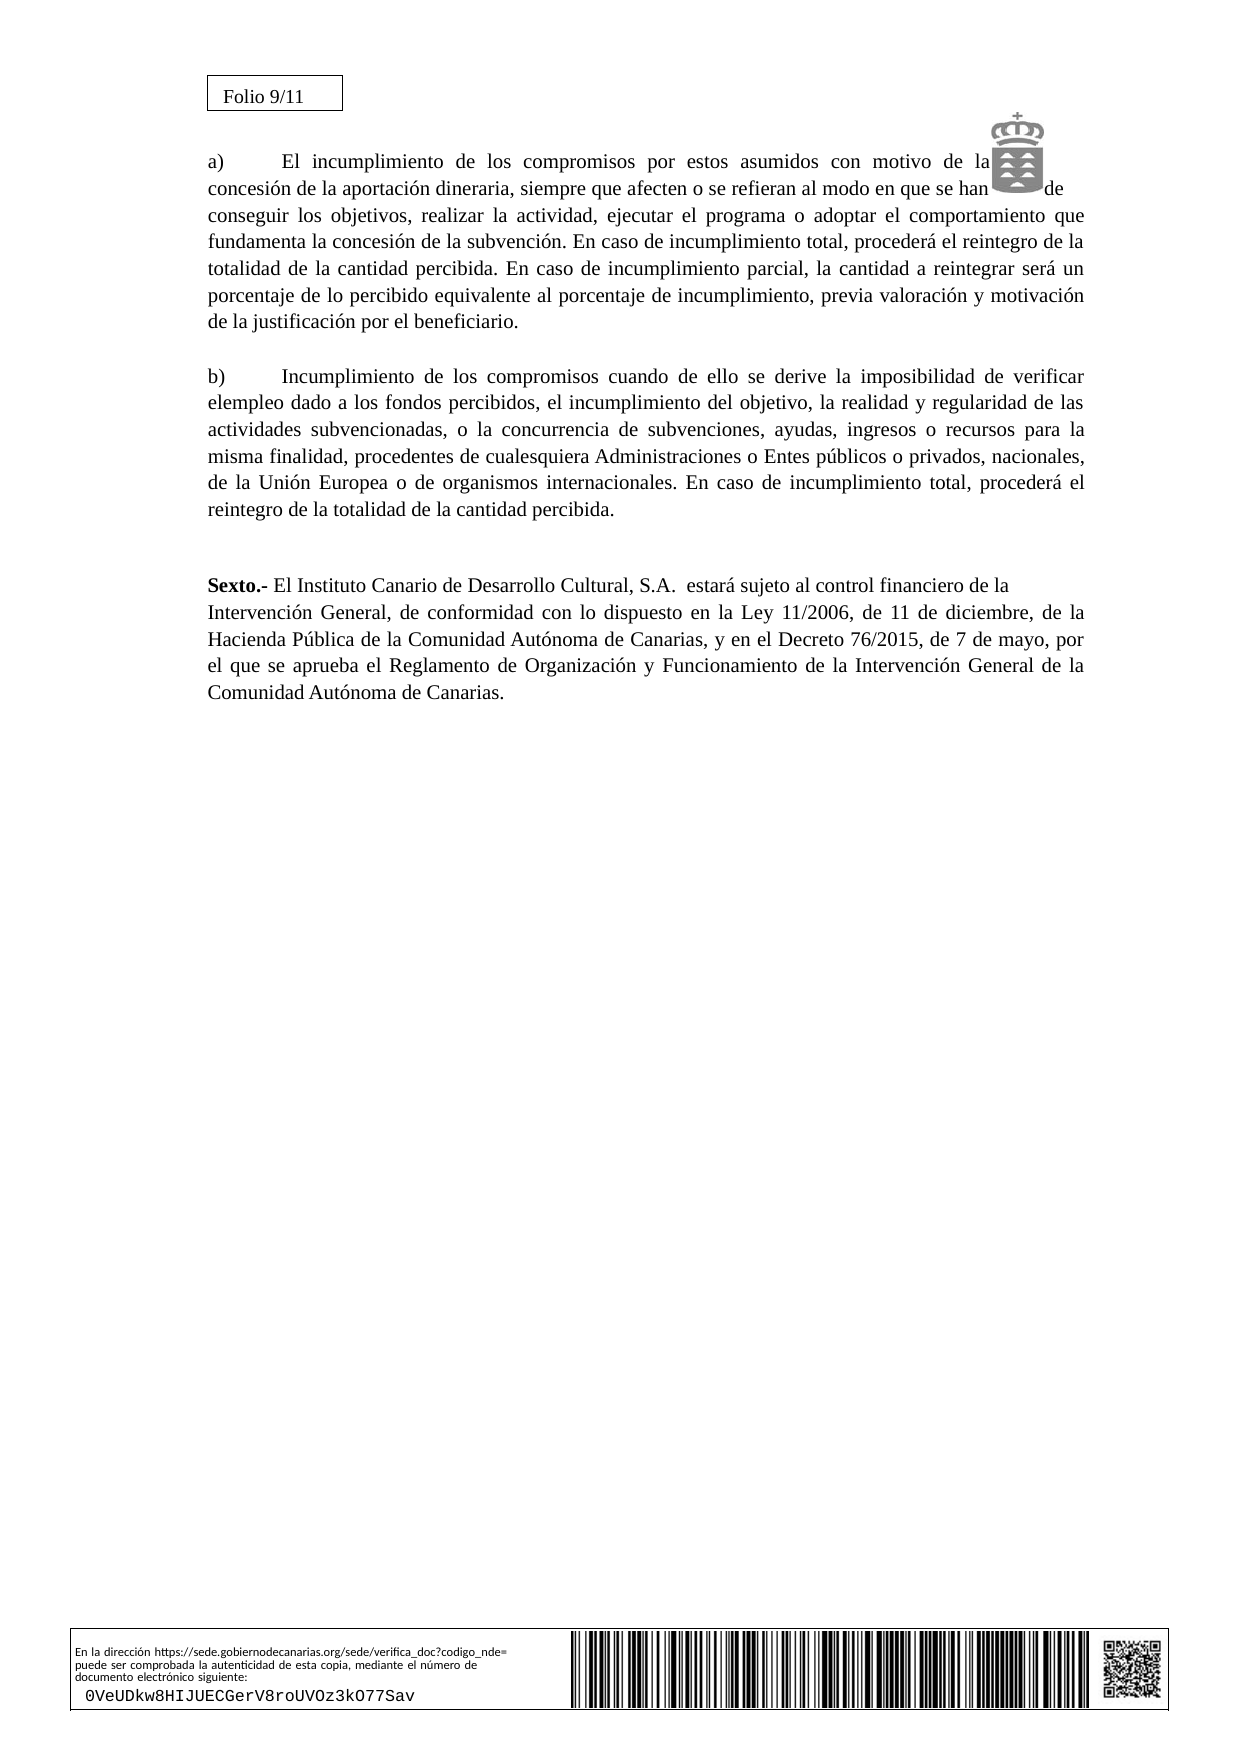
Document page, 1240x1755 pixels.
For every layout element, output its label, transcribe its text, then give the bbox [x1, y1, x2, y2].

text Intervención General, de conformidad con lo dispuesto en la Ley 11/2006, de 11 de diciembre, de la Hacienda Pública de la Comunidad Autónoma de Canarias, y en el Decreto 76/2015, de 7 de mayo, por el que se aprueba el Reglamento de Organización y Funcionamiento de la Intervención General de la Comunidad Autónoma de Canarias. [207, 600, 1086, 704]
list El incumplimiento de los compromisos por estos asumidos con motivo de la concesión de la aportación dineraria, siempre que afecten o se refieran al modo en que se han de conseguir los objetivos, realizar la actividad, ejecutar el programa o adoptar el comportamiento que fundamenta la concesión de la subvención. En caso de incumplimiento total, procederá el reintegro de la totalidad de la cantidad percibida. En caso de incumplimiento parcial, la cantidad a reintegrar será un porcentaje de lo percibido equivalente al porcentaje de incumplimiento, previa valoración y motivación de la justificación por el beneficiario. [208, 149, 1086, 333]
text Sexto.- El Instituto Canario de Desarrollo Cultural, S.A. estará sujeto al control financiero de la [207, 573, 1086, 597]
list Incumplimiento de los compromisos cuando de ello se derive la imposibilidad de verificar elempleo dado a los fondos percibidos, el incumplimiento del objetivo, la realidad y regularidad de las actividades subvencionadas, o la concurrencia de subvenciones, ayudas, ingresos o recursos para la misma finalidad, procedentes de cualesquiera Administraciones o Entes públicos o privados, nacionales, de la Unión Europea o de organismos internacionales. En caso de incumplimiento total, procederá el reintegro de la totalidad de la cantidad percibida. [208, 363, 1086, 521]
